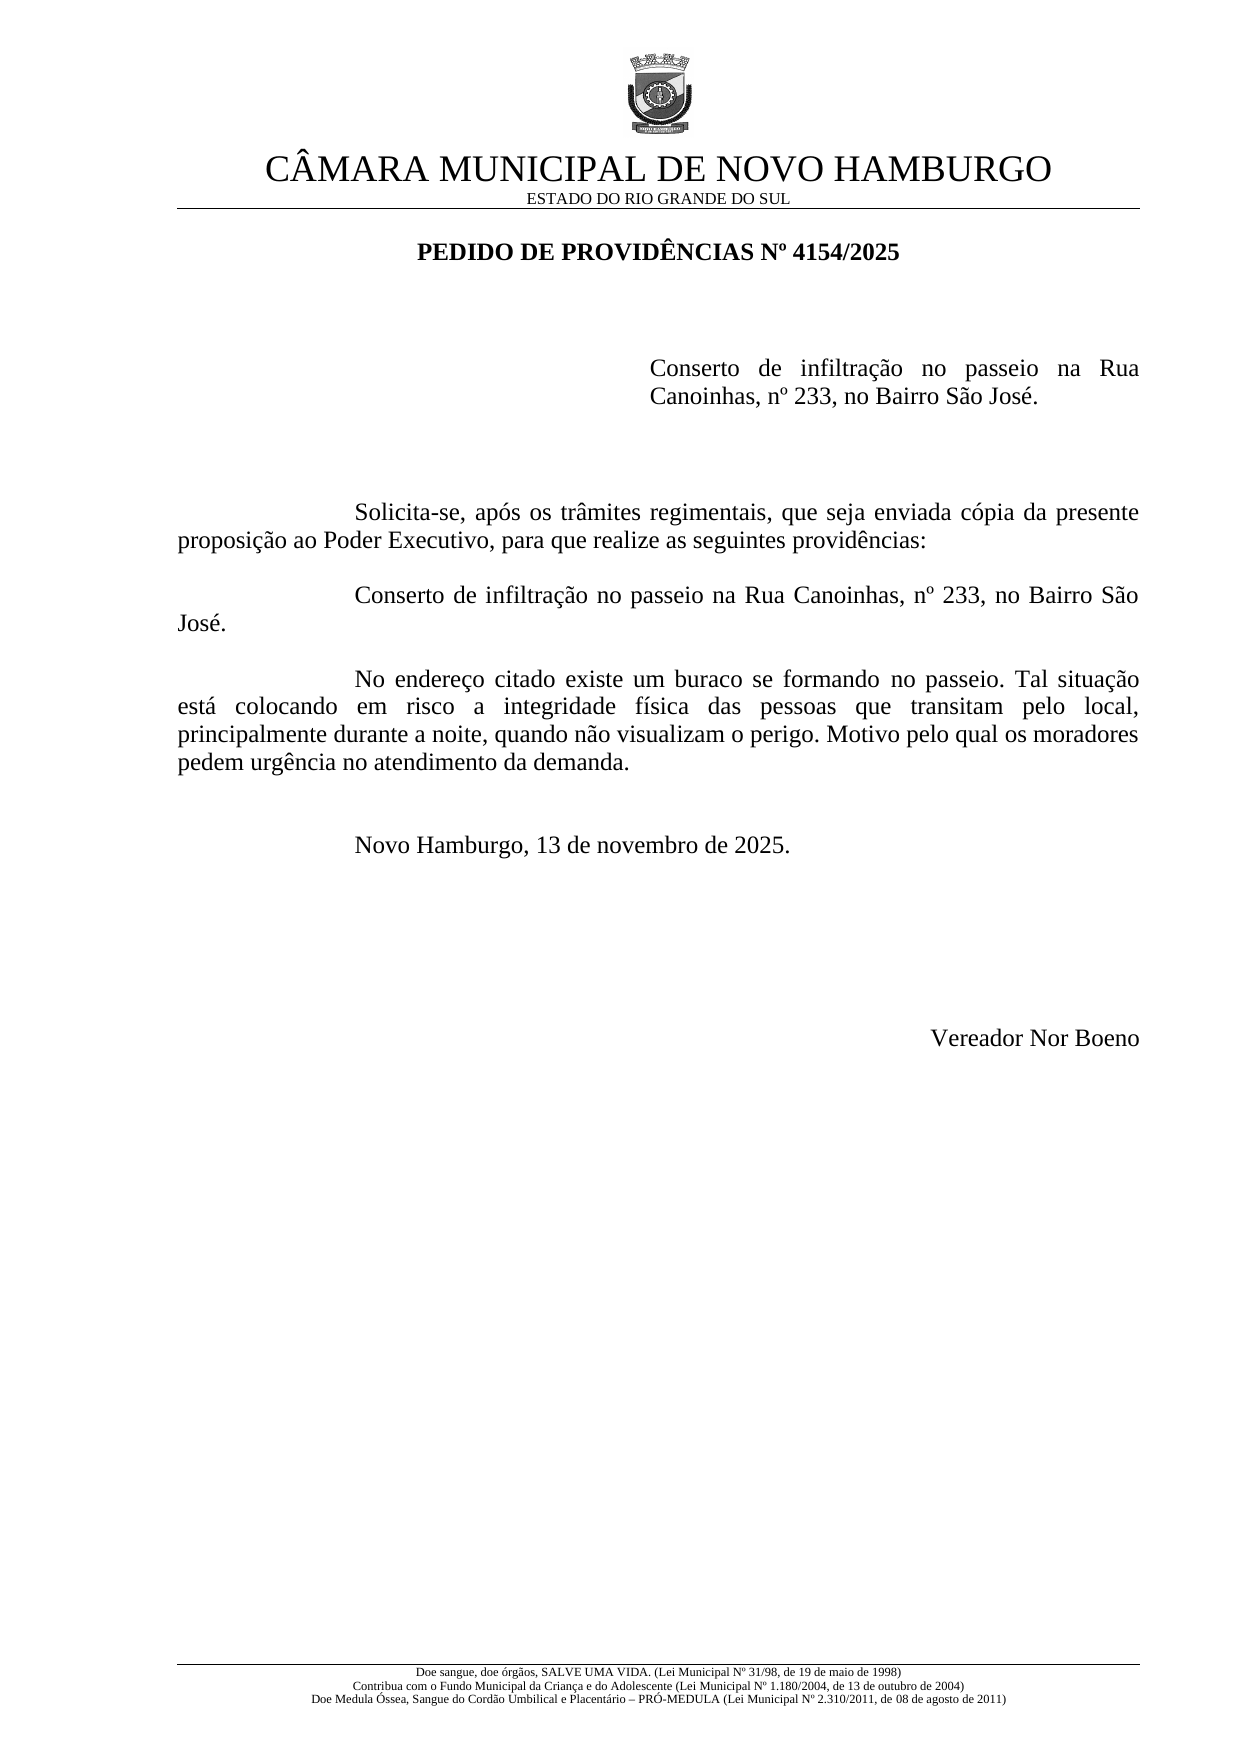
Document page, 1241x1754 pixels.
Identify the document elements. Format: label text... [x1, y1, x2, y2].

text Novo Hamburgo, 13 de novembro de 2025. [177, 831, 1140, 859]
text No endereço citado existe um buraco se formando no passeio. Tal situação está colocando em risco a integridade física das pessoas que transitam pelo local, principalmente durante a noite, quando não visualizam o perigo. Motivo pelo qual os moradores pedem urgência no atendimento da demanda. [177, 665, 1140, 776]
text Solicita-se, após os trâmites regimentais, que seja enviada cópia da presente proposição ao Poder Executivo, para que realize as seguintes providências: [177, 498, 1140, 554]
text Vereador Nor Boeno [177, 1024, 1140, 1052]
text Conserto de infiltração no passeio na Rua Canoinhas, nº 233, no Bairro São José. [649, 354, 1140, 410]
text PEDIDO DE PROVIDÊNCIAS Nº 4154/2025 [177, 238, 1140, 266]
text Conserto de infiltração no passeio na Rua Canoinhas, nº 233, no Bairro São José. [177, 582, 1140, 637]
